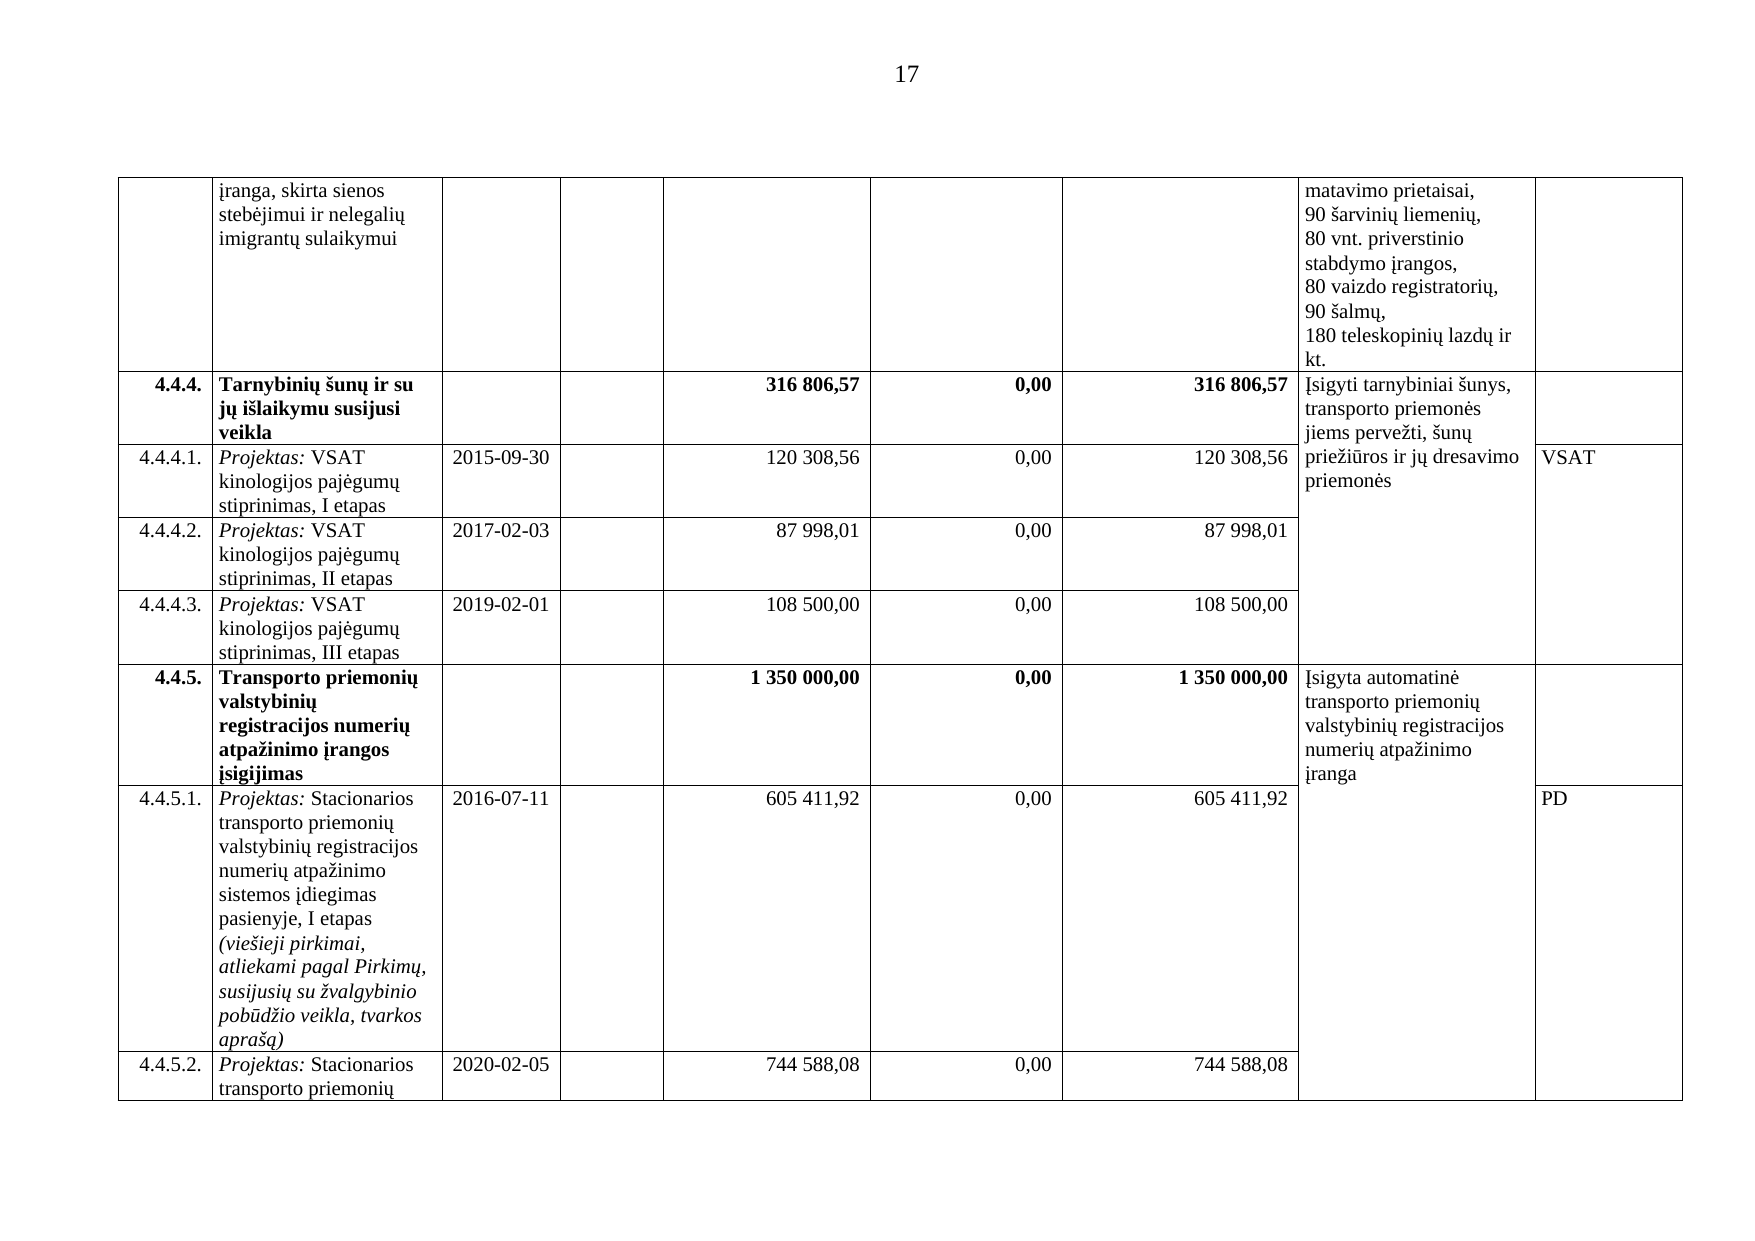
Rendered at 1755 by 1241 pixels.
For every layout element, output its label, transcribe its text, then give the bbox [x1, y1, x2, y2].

table_cell Projektas: VSAT kinologijos pajėgumų stiprinimas, I etapas [213, 445, 442, 517]
table_cell 120 308,56 [664, 445, 870, 517]
table_cell matavimo prietaisai, 90 šarvinių liemenių, 80 vnt. priverstinio stabdymo įrangos, 80 vaizdo registratorių, 90 šalmų, 180 teleskopinių lazdų ir kt. [1299, 178, 1535, 371]
table_cell 4.4.5.2. [119, 1052, 212, 1100]
table_cell 0,00 [871, 372, 1062, 444]
table_cell [871, 178, 1062, 371]
table_cell 1 350 000,00 [1063, 665, 1298, 785]
table_cell 0,00 [871, 786, 1062, 1051]
table_cell [561, 445, 663, 517]
table_cell 0,00 [871, 1052, 1062, 1100]
table_cell 2020-02-05 [443, 1052, 560, 1100]
table_cell 108 500,00 [1063, 591, 1298, 664]
table_cell [561, 1052, 663, 1100]
table_cell [1536, 665, 1682, 785]
table_cell 2019-02-01 [443, 591, 560, 664]
table_cell [443, 665, 560, 785]
table_cell PD [1536, 786, 1682, 1100]
table_cell Projektas: Stacionarios transporto priemonių valstybinių registracijos numerių atpažinimo sistemos įdiegimas pasienyje, I etapas (viešieji pirkimai, atliekami pagal Pirkimų, susijusių su žvalgybinio pobūdžio veikla, tvarkos aprašą) [213, 786, 442, 1051]
table_cell VSAT [1536, 445, 1682, 664]
table_cell [1536, 178, 1682, 371]
table_cell [119, 178, 212, 371]
table_cell Tarnybinių šunų ir su jų išlaikymu susijusi veikla [213, 372, 442, 444]
table_cell [443, 372, 560, 444]
table_cell 120 308,56 [1063, 445, 1298, 517]
table_cell 4.4.4. [119, 372, 212, 444]
table_cell Įsigyta automatinė transporto priemonių valstybinių registracijos numerių atpažinimo įranga [1299, 665, 1535, 1100]
table_cell 2015-09-30 [443, 445, 560, 517]
table_cell 87 998,01 [1063, 518, 1298, 590]
table_cell [443, 178, 560, 371]
table_cell [561, 591, 663, 664]
table_cell [561, 518, 663, 590]
table_cell [561, 786, 663, 1051]
table_cell 108 500,00 [664, 591, 870, 664]
table_cell 87 998,01 [664, 518, 870, 590]
table_cell 0,00 [871, 518, 1062, 590]
table_cell Projektas: VSAT kinologijos pajėgumų stiprinimas, III etapas [213, 591, 442, 664]
table_cell [1063, 178, 1298, 371]
table_cell 744 588,08 [1063, 1052, 1298, 1100]
table_cell 1 350 000,00 [664, 665, 870, 785]
table_cell 4.4.4.2. [119, 518, 212, 590]
table_cell 4.4.4.1. [119, 445, 212, 517]
table_cell 0,00 [871, 665, 1062, 785]
table_cell 4.4.5. [119, 665, 212, 785]
table_cell Įsigyti tarnybiniai šunys, transporto priemonės jiems pervežti, šunų priežiūros ir jų dresavimo priemonės [1299, 372, 1535, 664]
table_cell [664, 178, 870, 371]
table_cell [561, 372, 663, 444]
table_cell 0,00 [871, 445, 1062, 517]
table_cell Transporto priemonių valstybinių registracijos numerių atpažinimo įrangos įsigijimas [213, 665, 442, 785]
table_cell 2016-07-11 [443, 786, 560, 1051]
table_cell 316 806,57 [1063, 372, 1298, 444]
table_cell 2017-02-03 [443, 518, 560, 590]
table_cell 605 411,92 [664, 786, 870, 1051]
table_cell Projektas: VSAT kinologijos pajėgumų stiprinimas, II etapas [213, 518, 442, 590]
table_cell [561, 665, 663, 785]
table_cell 605 411,92 [1063, 786, 1298, 1051]
table_cell 4.4.4.3. [119, 591, 212, 664]
table_cell [561, 178, 663, 371]
table_cell 744 588,08 [664, 1052, 870, 1100]
table_cell 0,00 [871, 591, 1062, 664]
table_cell 4.4.5.1. [119, 786, 212, 1051]
table_cell 316 806,57 [664, 372, 870, 444]
table_cell [1536, 372, 1682, 444]
table_cell Projektas: Stacionarios transporto priemonių [213, 1052, 442, 1100]
table_cell įranga, skirta sienos stebėjimui ir nelegalių imigrantų sulaikymui [213, 178, 442, 371]
